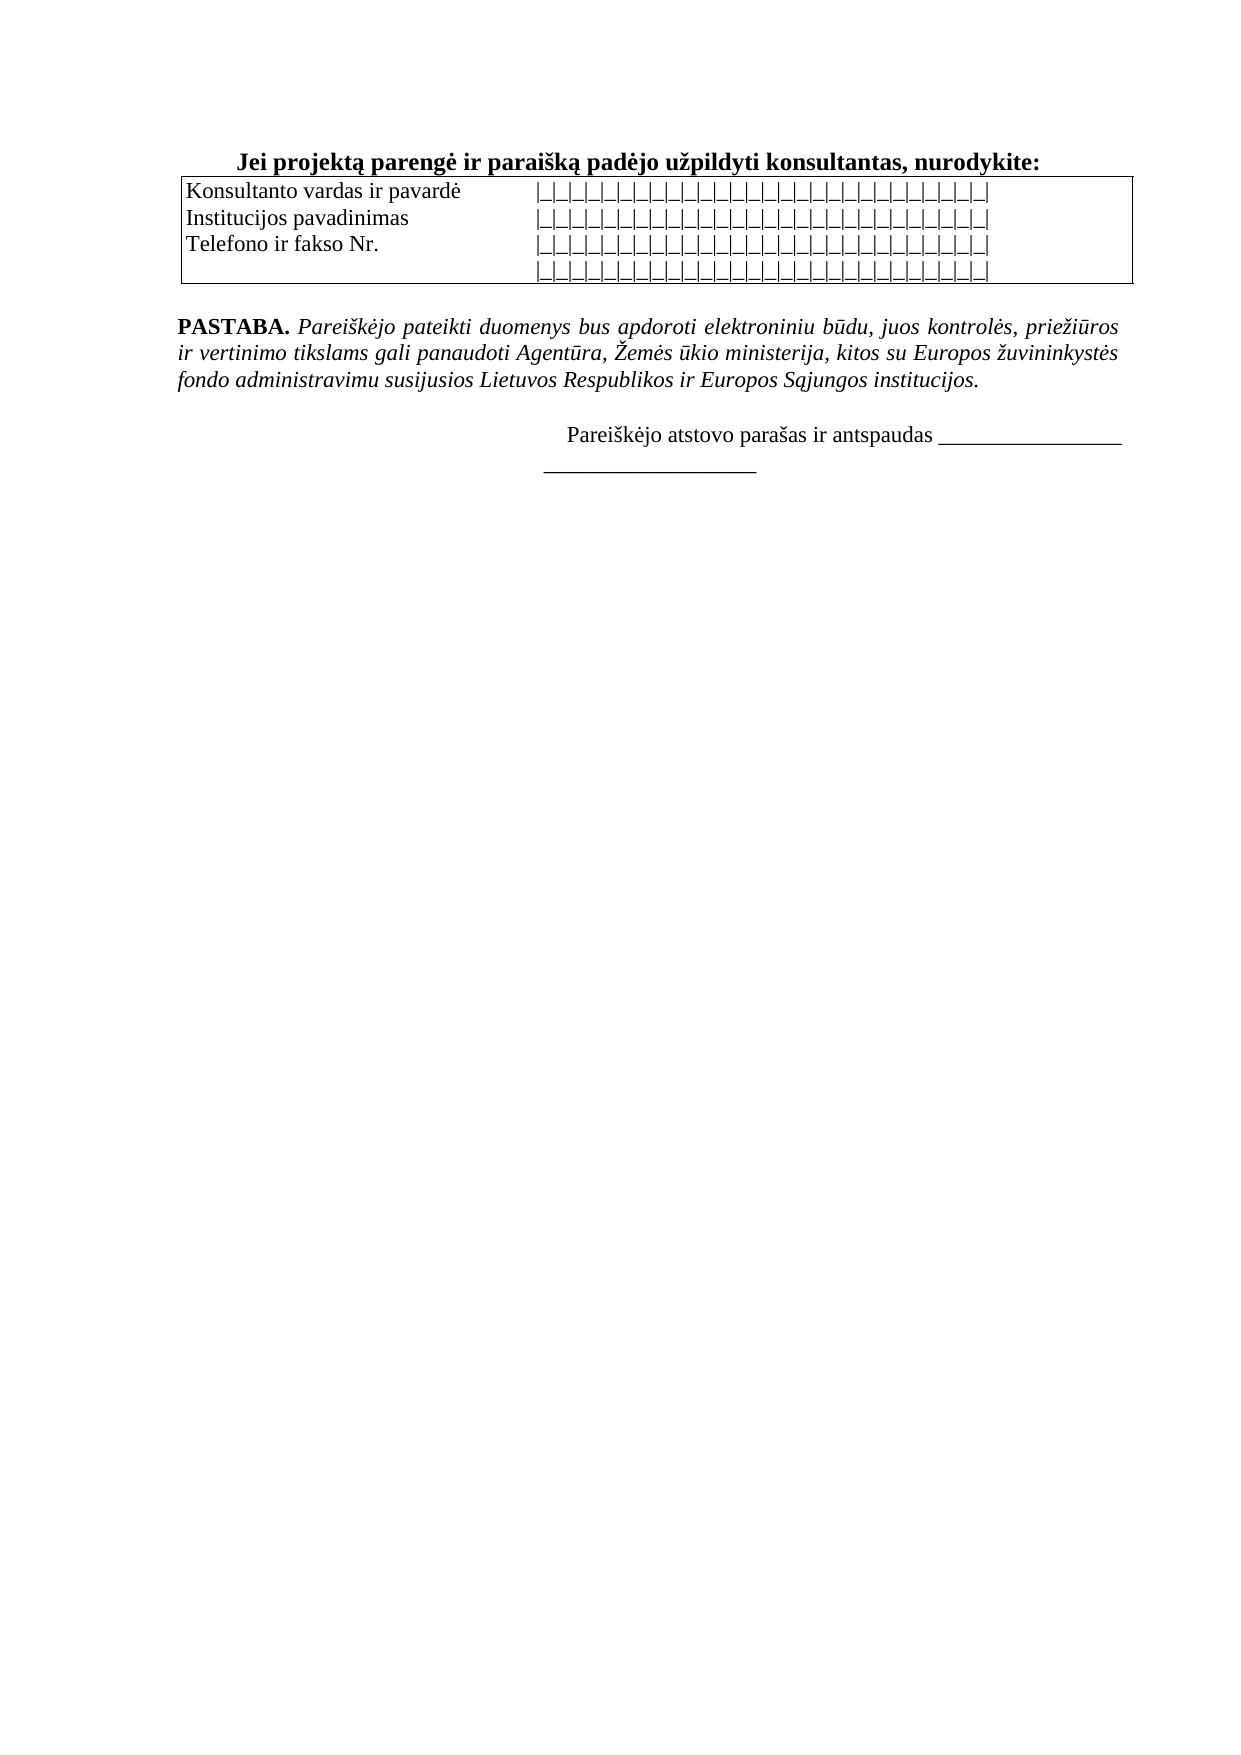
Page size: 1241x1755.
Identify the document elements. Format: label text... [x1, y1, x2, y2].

text Jei projektą parengė ir paraišką padėjo užpildyti konsultantas, nurodykite: [177, 147, 1122, 176]
table_cell |_|_|_|_|_|_|_|_|_|_|_|_|_|_|_|_|_|_|_|_|_|_|_|_|_|_|_|_| [531, 230, 1132, 256]
text _________________ [177, 447, 1122, 476]
table_cell Institucijos pavadinimas [182, 204, 531, 230]
table_cell |_|_|_|_|_|_|_|_|_|_|_|_|_|_|_|_|_|_|_|_|_|_|_|_|_|_|_|_| [531, 204, 1132, 230]
text PASTABA. Pareiškėjo pateikti duomenys bus apdoroti elektroniniu būdu, juos kontrolės, priežiūros ir vertinimo tikslams gali panaudoti Agentūra, Žemės ūkio ministerija, kitos su Europos žuvininkystės fondo administravimu susijusios Lietuvos Respublikos ir Europos Sąjungos institucijos. [177, 313, 1122, 392]
table_cell [182, 256, 531, 283]
table_header |_|_|_|_|_|_|_|_|_|_|_|_|_|_|_|_|_|_|_|_|_|_|_|_|_|_|_|_| [531, 177, 1132, 203]
table_cell |_|_|_|_|_|_|_|_|_|_|_|_|_|_|_|_|_|_|_|_|_|_|_|_|_|_|_|_| [531, 256, 1132, 283]
table_cell Telefono ir fakso Nr. [182, 230, 531, 256]
table_header Konsultanto vardas ir pavardė [182, 177, 531, 203]
text Pareiškėjo atstovo parašas ir antspaudas ________________ [177, 421, 1122, 447]
